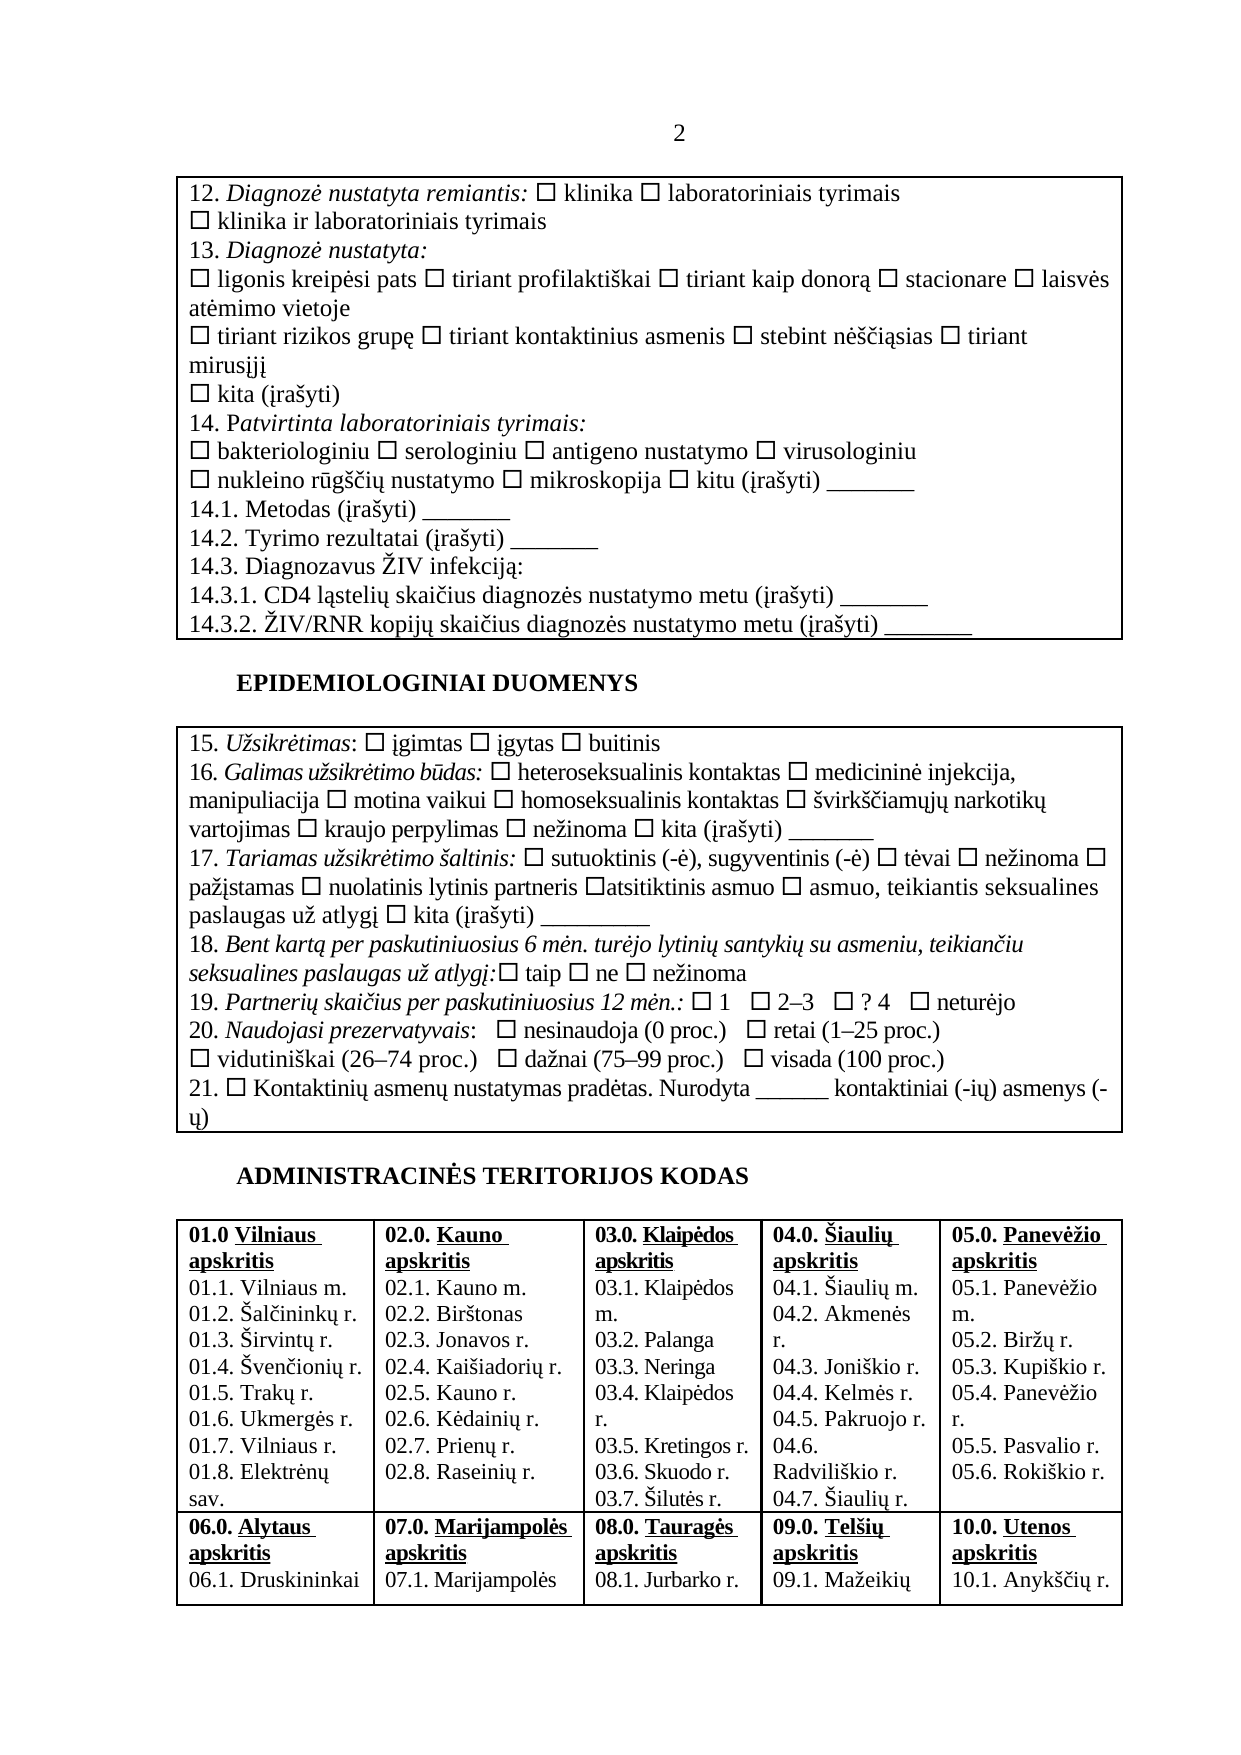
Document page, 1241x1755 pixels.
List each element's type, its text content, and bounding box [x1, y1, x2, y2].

table_cell 09.0. Telšių apskritis 09.1. Mažeikių [763, 1513, 939, 1604]
table_cell 07.0. Marijampolės apskritis 07.1. Marijampolės [375, 1513, 583, 1604]
table_cell 06.0. Alytaus apskritis 06.1. Druskininkai [178, 1513, 373, 1604]
table_header 12. Diagnozė nustatyta remiantis: [] klinika [] laboratoriniais tyrimais [] klinika ir laboratoriniais tyrimais 13. Diagnozė nustatyta: [] ligonis kreipėsi pats [] tiriant profilaktiškai [] tiriant kaip donorą [] stacionare [] laisvės atėmimo vietoje [] tiriant rizikos grupę [] tiriant kontaktinius asmenis [] stebint nėščiąsias [] tiriant mirusįjį [] kita (įrašyti) 14. Patvirtinta laboratoriniais tyrimais: [] bakteriologiniu [] serologiniu [] antigeno nustatymo [] virusologiniu [] nukleino rūgščių nustatymo [] mikroskopija [] kitu (įrašyti) _______ 14.1. Metodas (įrašyti) _______ 14.2. Tyrimo rezultatai (įrašyti) _______ 14.3. Diagnozavus ŽIV infekciją: 14.3.1. CD4 ląstelių skaičius diagnozės nustatymo metu (įrašyti) _______ 14.3.2. ŽIV/RNR kopijų skaičius diagnozės nustatymo metu (įrašyti) _______ [178, 178, 1121, 638]
text EPIDEMIOLOGINIAI DUOMENYS [177, 668, 1181, 697]
text administracinės teritorijos KODAS [177, 1161, 1181, 1190]
table_header 04.0. Šiaulių apskritis 04.1. Šiaulių m. 04.2. Akmenės r. 04.3. Joniškio r. 04.4. Kelmės r. 04.5. Pakruojo r. 04.6. Radviliškio r. 04.7. Šiaulių r. [763, 1221, 939, 1511]
table_header 15. Užsikrėtimas: [] įgimtas [] įgytas [] buitinis 16. Galimas užsikrėtimo būdas: [] heteroseksualinis kontaktas [] medicininė injekcija, manipuliacija [] motina vaikui [] homoseksualinis kontaktas [] švirkščiamųjų narkotikų vartojimas [] kraujo perpylimas [] nežinoma [] kita (įrašyti) _______ 17. Tariamas užsikrėtimo šaltinis: [] sutuoktinis (-ė), sugyventinis (-ė) [] tėvai [] nežinoma [] pažįstamas [] nuolatinis lytinis partneris []atsitiktinis asmuo [] asmuo, teikiantis seksualines paslaugas už atlygį [] kita (įrašyti) _________ 18. Bent kartą per paskutiniuosius 6 mėn. turėjo lytinių santykių su asmeniu, teikiančiu seksualines paslaugas už atlygį:[] taip [] ne [] nežinoma 19. Partnerių skaičius per paskutiniuosius 12 mėn.: [] 1 [] 2–3 [] ?>= 4 [] neturėjo 20. Naudojasi prezervatyvais: [] nesinaudoja (0 proc.) [] retai (1–25 proc.) [] vidutiniškai (26–74 proc.) [] dažnai (75–99 proc.) [] visada (100 proc.) 21. [] Kontaktinių asmenų nustatymas pradėtas. Nurodyta ______ kontaktiniai (-ių) asmenys (-ų) [178, 728, 1121, 1131]
table_cell 08.0. Tauragės apskritis 08.1. Jurbarko r. [585, 1513, 760, 1604]
table_header 03.0. Klaipėdos apskritis 03.1. Klaipėdos m. 03.2. Palanga 03.3. Neringa 03.4. Klaipėdos r. 03.5. Kretingos r. 03.6. Skuodo r. 03.7. Šilutės r. [585, 1221, 760, 1511]
table_cell 10.0. Utenos apskritis 10.1. Anykščių r. [941, 1513, 1121, 1604]
table_header 01.0 Vilniaus apskritis 01.1. Vilniaus m. 01.2. Šalčininkų r. 01.3. Širvintų r. 01.4. Švenčionių r. 01.5. Trakų r. 01.6. Ukmergės r. 01.7. Vilniaus r. 01.8. Elektrėnų sav. [178, 1221, 373, 1511]
table_header 05.0. Panevėžio apskritis 05.1. Panevėžio m. 05.2. Biržų r. 05.3. Kupiškio r. 05.4. Panevėžio r. 05.5. Pasvalio r. 05.6. Rokiškio r. [941, 1221, 1121, 1511]
table_header 02.0. Kauno apskritis 02.1. Kauno m. 02.2. Birštonas 02.3. Jonavos r. 02.4. Kaišiadorių r. 02.5. Kauno r. 02.6. Kėdainių r. 02.7. Prienų r. 02.8. Raseinių r. [375, 1221, 583, 1511]
